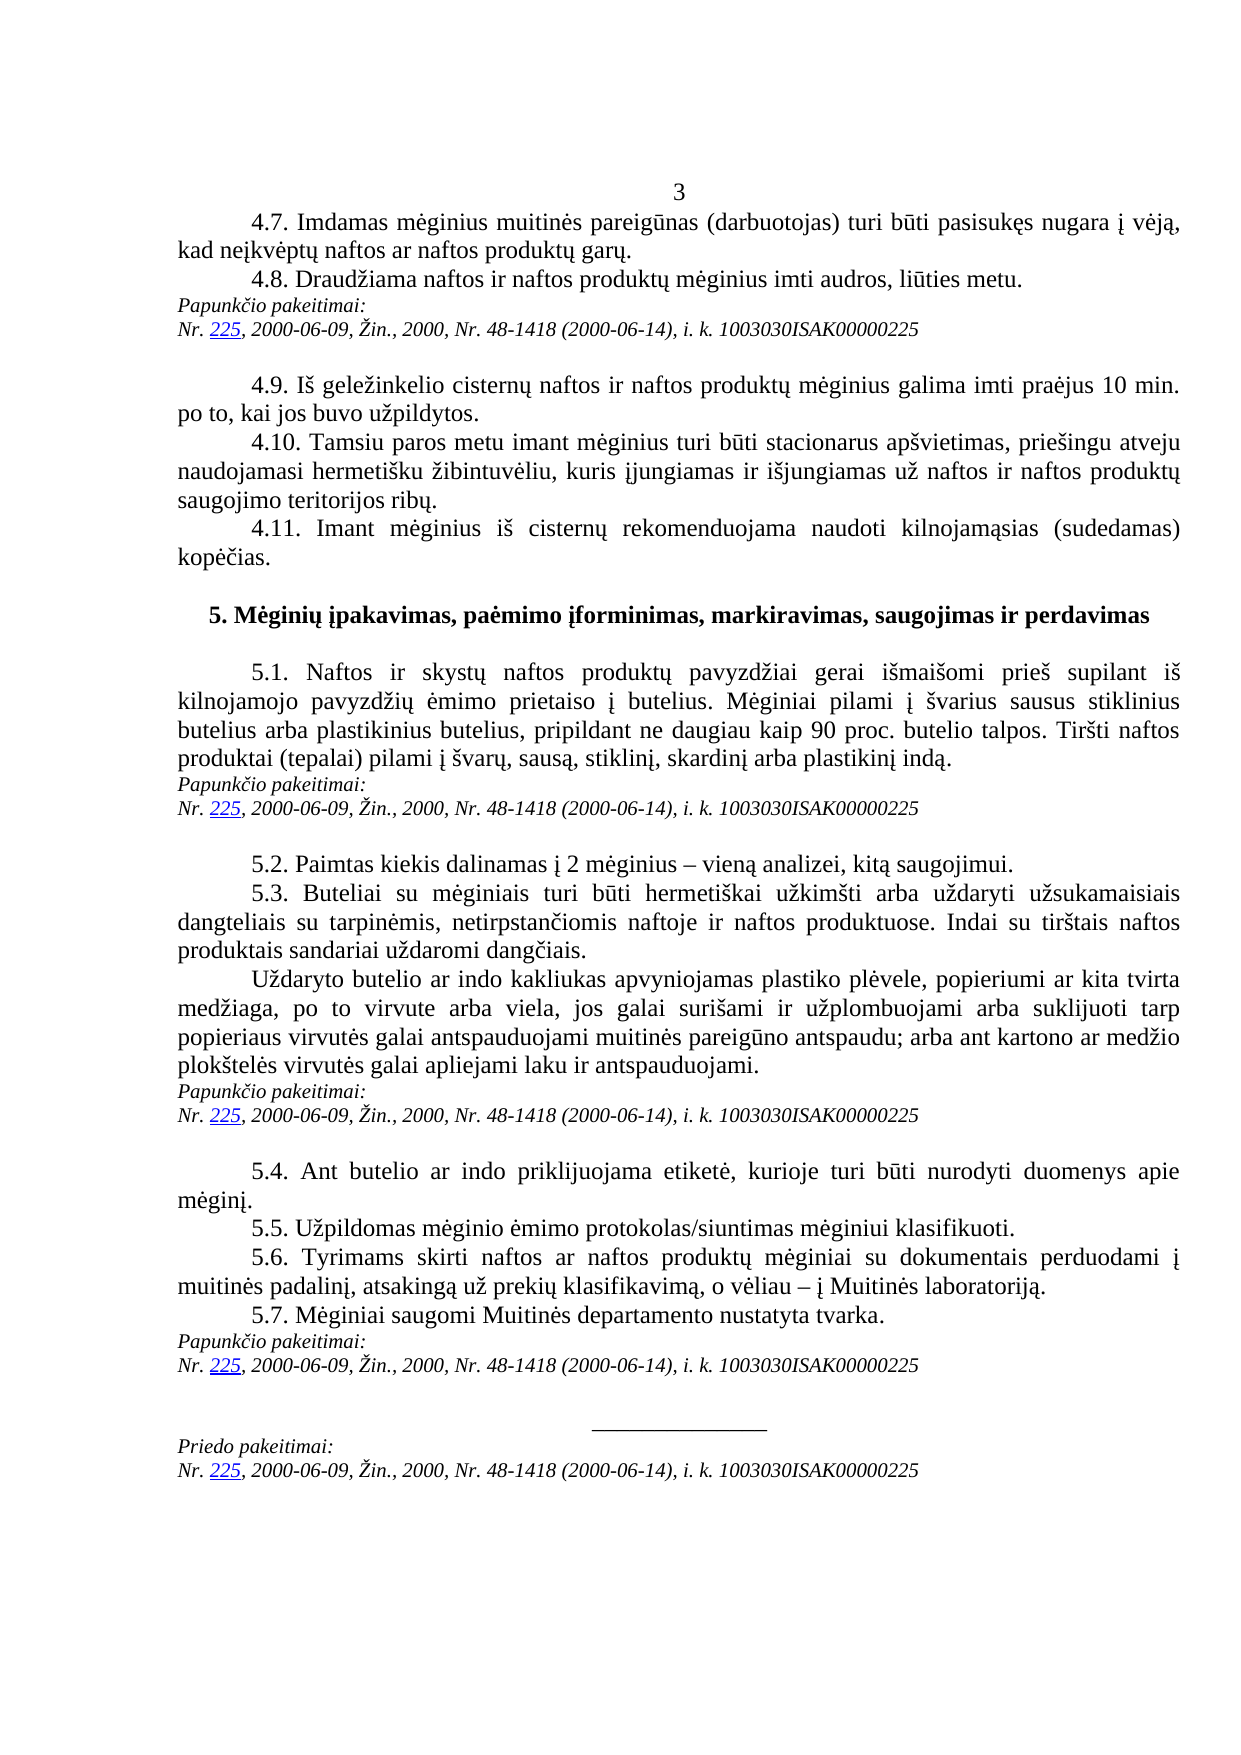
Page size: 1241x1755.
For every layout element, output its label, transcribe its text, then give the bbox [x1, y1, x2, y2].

text 5.3. Buteliai su mėginiais turi būti hermetiškai užkimšti arba uždaryti užsukamaisiais dangteliais su tarpinėmis, netirpstančiomis naftoje ir naftos produktuose. Indai su tirštais naftos produktais sandariai uždaromi dangčiais. [177, 878, 1181, 964]
text Papunkčio pakeitimai: [177, 1079, 1181, 1103]
text 4.9. Iš geležinkelio cisternų naftos ir naftos produktų mėginius galima imti praėjus 10 min. po to, kai jos buvo užpildytos. [177, 370, 1181, 427]
text 5.1. Naftos ir skystų naftos produktų pavyzdžiai gerai išmaišomi prieš supilant iš kilnojamojo pavyzdžių ėmimo prietaiso į butelius. Mėginiai pilami į švarius sausus stiklinius butelius arba plastikinius butelius, pripildant ne daugiau kaip 90 proc. butelio talpos. Tiršti naftos produktai (tepalai) pilami į švarų, sausą, stiklinį, skardinį arba plastikinį indą. [177, 657, 1181, 772]
text 4.8. Draudžiama naftos ir naftos produktų mėginius imti audros, liūties metu. [177, 264, 1181, 293]
text 5.4. Ant butelio ar indo priklijuojama etiketė, kurioje turi būti nurodyti duomenys apie mėginį. [177, 1156, 1181, 1213]
text Papunkčio pakeitimai: [177, 772, 1181, 796]
text 4.11. Imant mėginius iš cisternų rekomenduojama naudoti kilnojamąsias (sudedamas) kopėčias. [177, 513, 1181, 571]
text Nr. 225, 2000-06-09, Žin., 2000, Nr. 48-1418 (2000-06-14), i. k. 1003030ISAK00000225 [177, 1458, 1181, 1482]
text Nr. 225, 2000-06-09, Žin., 2000, Nr. 48-1418 (2000-06-14), i. k. 1003030ISAK00000225 [177, 1103, 1181, 1127]
text Nr. 225, 2000-06-09, Žin., 2000, Nr. 48-1418 (2000-06-14), i. k. 1003030ISAK00000225 [177, 1353, 1181, 1377]
text 4.7. Imdamas mėginius muitinės pareigūnas (darbuotojas) turi būti pasisukęs nugara į vėją, kad neįkvėptų naftos ar naftos produktų garų. [177, 207, 1181, 264]
text Uždaryto butelio ar indo kakliukas apvyniojamas plastiko plėvele, popieriumi ar kita tvirta medžiaga, po to virvute arba viela, jos galai surišami ir užplombuojami arba suklijuoti tarp popieriaus virvutės galai antspauduojami muitinės pareigūno antspaudu; arba ant kartono ar medžio plokštelės virvutės galai apliejami laku ir antspauduojami. [177, 964, 1181, 1079]
text ______________ [177, 1405, 1181, 1434]
text Papunkčio pakeitimai: [177, 293, 1181, 317]
text 5. Mėginių įpakavimas, paėmimo įforminimas, markiravimas, saugojimas ir perdavimas [177, 600, 1181, 628]
text 4.10. Tamsiu paros metu imant mėginius turi būti stacionarus apšvietimas, priešingu atveju naudojamasi hermetišku žibintuvėliu, kuris įjungiamas ir išjungiamas už naftos ir naftos produktų saugojimo teritorijos ribų. [177, 427, 1181, 513]
text Papunkčio pakeitimai: [177, 1328, 1181, 1353]
text Priedo pakeitimai: [177, 1434, 1181, 1458]
text 5.2. Paimtas kiekis dalinamas į 2 mėginius – vieną analizei, kitą saugojimui. [177, 849, 1181, 878]
text Nr. 225, 2000-06-09, Žin., 2000, Nr. 48-1418 (2000-06-14), i. k. 1003030ISAK00000225 [177, 796, 1181, 820]
text 5.5. Užpildomas mėginio ėmimo protokolas/siuntimas mėginiui klasifikuoti. [177, 1213, 1181, 1242]
text 5.7. Mėginiai saugomi Muitinės departamento nustatyta tvarka. [177, 1300, 1181, 1328]
text Nr. 225, 2000-06-09, Žin., 2000, Nr. 48-1418 (2000-06-14), i. k. 1003030ISAK00000225 [177, 317, 1181, 341]
text 5.6. Tyrimams skirti naftos ar naftos produktų mėginiai su dokumentais perduodami į muitinės padalinį, atsakingą už prekių klasifikavimą, o vėliau – į Muitinės laboratoriją. [177, 1242, 1181, 1300]
